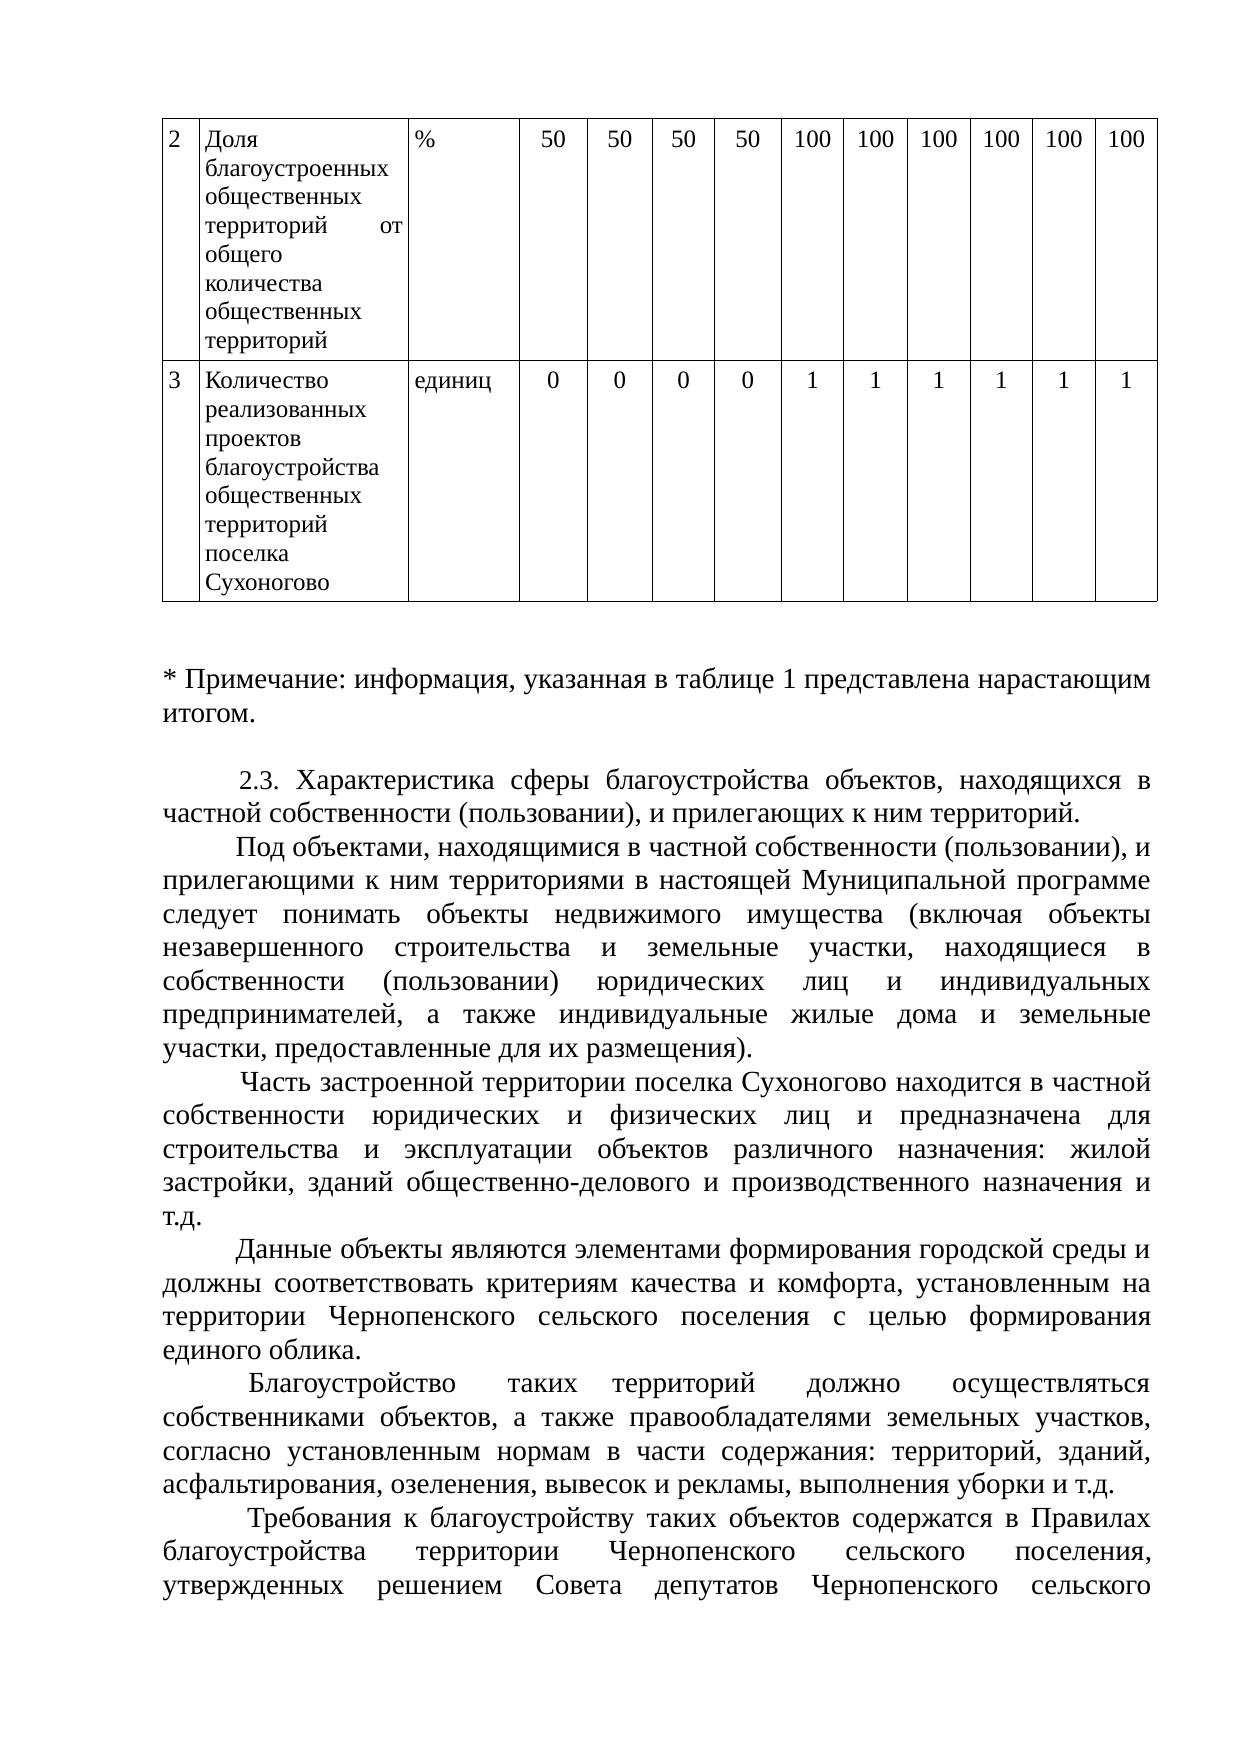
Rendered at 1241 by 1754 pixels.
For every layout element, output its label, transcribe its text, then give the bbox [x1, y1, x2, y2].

table_cell единиц [409, 361, 519, 601]
table_cell 1 [1096, 361, 1157, 601]
text * Примечание: информация, указанная в таблице 1 представлена нарастающим итогом. [162, 661, 1152, 728]
table_cell 100 [1096, 119, 1157, 360]
table_cell 1 [782, 361, 843, 601]
table_cell 50 [715, 119, 781, 360]
table_cell Доля благоустроенных общественных территорий от общего количества общественных территорий [200, 119, 408, 360]
table_cell 1 [1033, 361, 1095, 601]
text Требования к благоустройству таких объектов содержатся в Правилах благоустройства территории Чернопенского сельского поселения, утвержденных решением Совета депутатов Чернопенского сельского [162, 1500, 1152, 1600]
table_cell Количество реализованных проектов благоустройства общественных территорий поселка Сухоногово [200, 361, 408, 601]
table_cell 100 [908, 119, 970, 360]
text Данные объекты являются элементами формирования городской среды и должны соответствовать критериям качества и комфорта, установленным на территории Чернопенского сельского поселения с целью формирования единого облика. [162, 1231, 1152, 1366]
table_cell 1 [844, 361, 907, 601]
table_cell 3 [163, 361, 199, 601]
table_cell 100 [782, 119, 843, 360]
table_cell 50 [653, 119, 714, 360]
table_cell 100 [971, 119, 1032, 360]
text Под объектами, находящимися в частной собственности (пользовании), и прилегающими к ним территориями в настоящей Муниципальной программе следует понимать объекты недвижимого имущества (включая объекты незавершенного строительства и земельные участки, находящиеся в собственности (пользовании) юридических лиц и индивидуальных предпринимателей, а также индивидуальные жилые дома и земельные участки, предоставленные для их размещения). [162, 829, 1152, 1064]
text Часть застроенной территории поселка Сухоногово находится в частной собственности юридических и физических лиц и предназначена для строительства и эксплуатации объектов различного назначения: жилой застройки, зданий общественно-делового и производственного назначения и т.д. [162, 1064, 1152, 1231]
table_cell 50 [520, 119, 587, 360]
table_cell 0 [715, 361, 781, 601]
table_cell 0 [653, 361, 714, 601]
table_cell 1 [908, 361, 970, 601]
table_cell 2 [163, 119, 199, 360]
table_cell 50 [588, 119, 652, 360]
text 2.3. Характеристика сферы благоустройства объектов, находящихся в частной собственности (пользовании), и прилегающих к ним территорий. [162, 762, 1152, 829]
table_cell 100 [1033, 119, 1095, 360]
text Благоустройство таких территорий должно осуществляться собственниками объектов, а также правообладателями земельных участков, согласно установленным нормам в части содержания: территорий, зданий, асфальтирования, озеленения, вывесок и рекламы, выполнения уборки и т.д. [162, 1366, 1152, 1500]
table_cell % [409, 119, 519, 360]
table_cell 0 [520, 361, 587, 601]
table_cell 1 [971, 361, 1032, 601]
table_cell 100 [844, 119, 907, 360]
table_cell 0 [588, 361, 652, 601]
